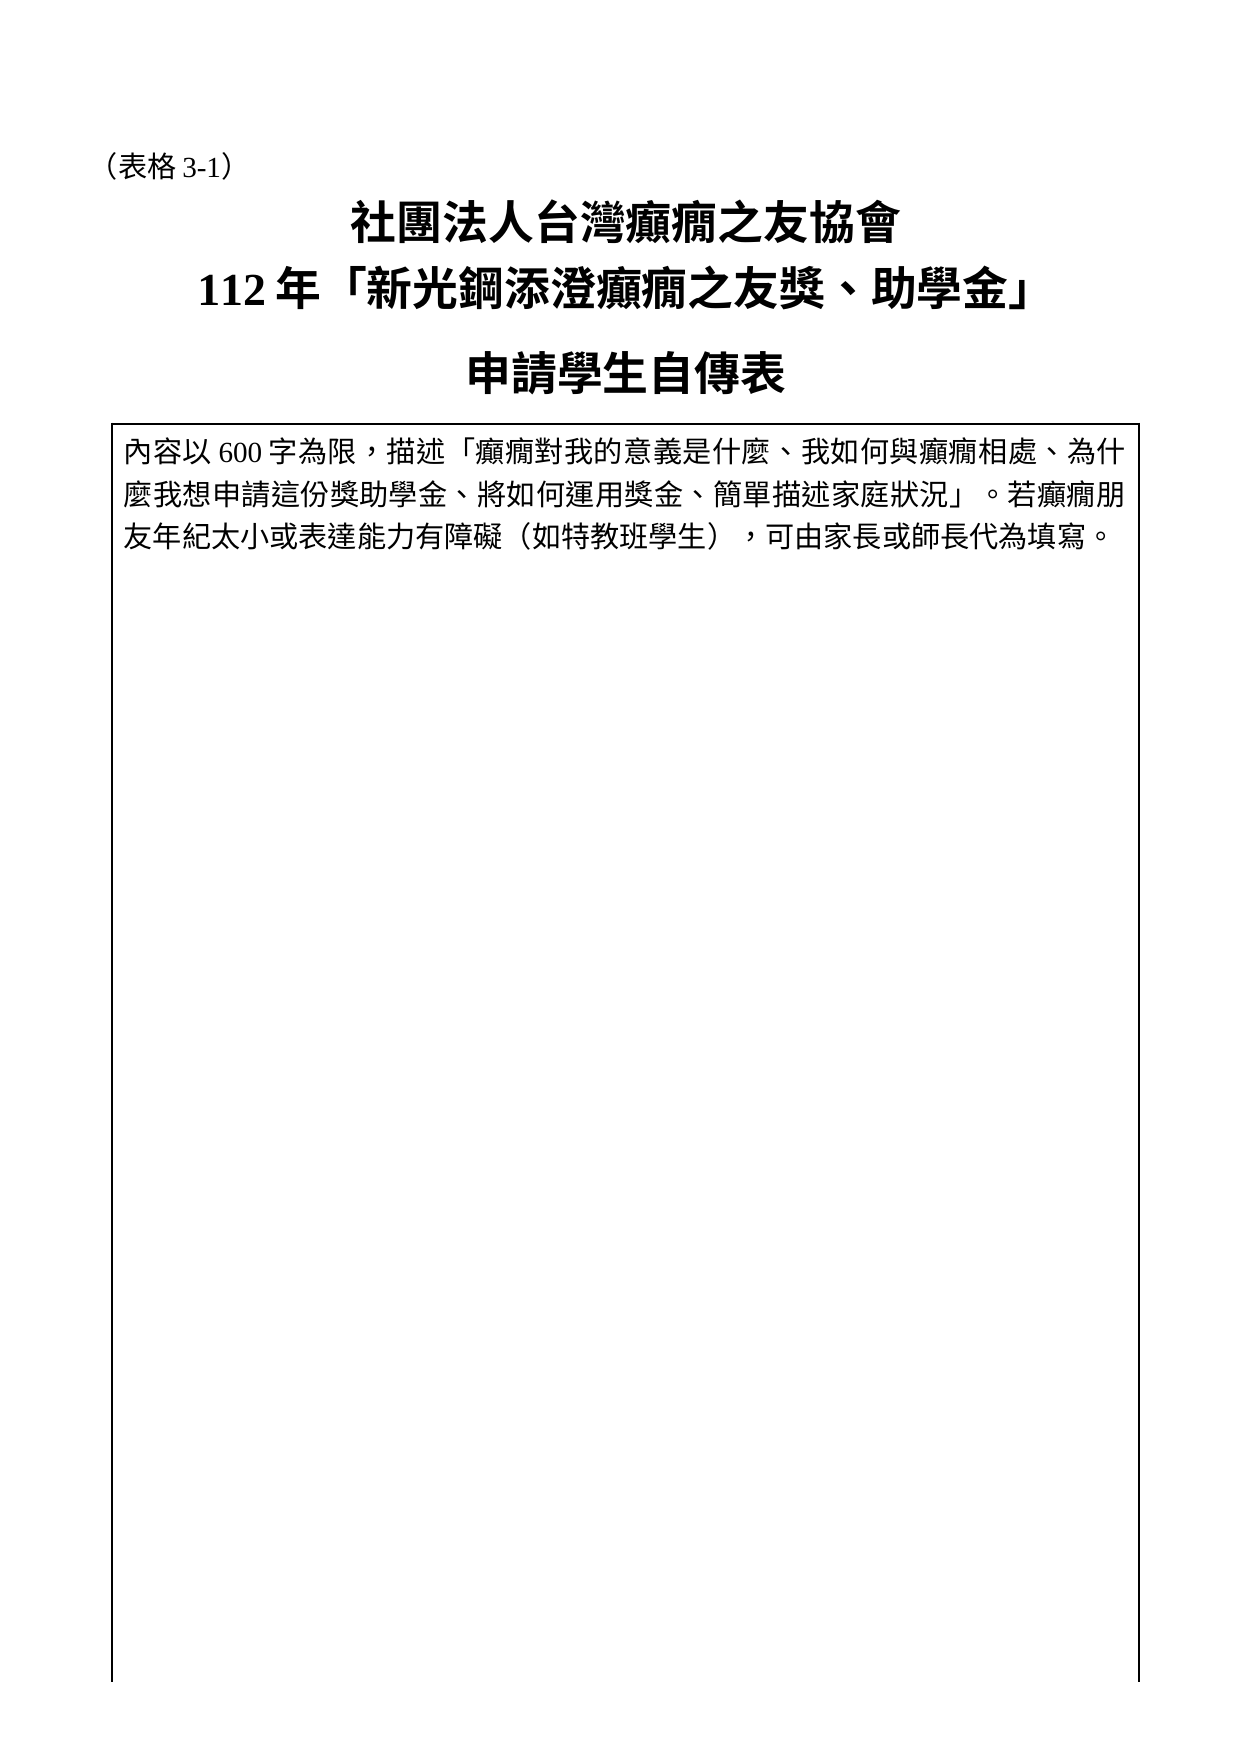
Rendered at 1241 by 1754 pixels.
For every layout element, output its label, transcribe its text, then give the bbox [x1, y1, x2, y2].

table_cell [911, 973, 968, 1032]
table_cell [113, 1564, 169, 1623]
table_cell [512, 914, 569, 973]
table_cell [398, 737, 455, 796]
table_cell [569, 1564, 626, 1623]
table_cell [1082, 1328, 1138, 1387]
table_cell [169, 1328, 226, 1387]
table_cell [284, 1328, 341, 1387]
table_cell [226, 914, 283, 973]
table_cell [854, 1091, 911, 1151]
table_cell [797, 560, 854, 619]
table_cell [284, 1505, 341, 1564]
table_cell [854, 737, 911, 796]
table_cell [398, 796, 455, 855]
table_cell [169, 619, 226, 678]
table_cell [854, 619, 911, 678]
table_cell [626, 1623, 683, 1682]
table_cell [626, 1505, 683, 1564]
table_cell [569, 1446, 626, 1505]
table_cell [512, 1033, 569, 1091]
table_cell [341, 1328, 398, 1387]
table_cell [398, 560, 455, 619]
table_cell [1082, 1623, 1138, 1682]
table_cell [911, 1564, 968, 1623]
table_cell [968, 1033, 1025, 1091]
table_cell [1082, 914, 1138, 973]
table_cell [911, 1387, 968, 1446]
table_cell [683, 1387, 740, 1446]
table_cell [1082, 855, 1138, 914]
table_cell [341, 1091, 398, 1151]
table_cell [683, 973, 740, 1032]
table_cell [1025, 1505, 1082, 1564]
table_cell [169, 737, 226, 796]
table_cell [911, 1210, 968, 1269]
table_cell [1082, 560, 1138, 619]
table_cell [683, 1564, 740, 1623]
table_cell [226, 1564, 283, 1623]
table_cell [113, 1328, 169, 1387]
table_cell [226, 1387, 283, 1446]
table_cell [797, 678, 854, 737]
table_cell [169, 1151, 226, 1209]
table_cell [1025, 678, 1082, 737]
table_cell [398, 1623, 455, 1682]
table_cell [854, 855, 911, 914]
table_cell [854, 973, 911, 1032]
table_header 內容以600字為限，描述「癲癇對我的意義是什麼、我如何與癲癇相處、為什麼我想申請這份獎助學金、將如何運用獎金、簡單描述家庭狀況」。若癲癇朋友年紀太小或表達能力有障礙（如特教班學生），可由家長或師長代為填寫。 [113, 425, 1138, 560]
table_cell [911, 1505, 968, 1564]
table_cell [284, 973, 341, 1032]
table_cell [455, 1033, 512, 1091]
table_cell [854, 1033, 911, 1091]
table_cell [169, 914, 226, 973]
table_cell [968, 1091, 1025, 1151]
table_cell [797, 1269, 854, 1328]
table_cell [455, 1387, 512, 1446]
table_cell [341, 619, 398, 678]
table_cell [1082, 619, 1138, 678]
table_cell [683, 1623, 740, 1682]
table_cell [1025, 560, 1082, 619]
table_cell [854, 1210, 911, 1269]
table_cell [284, 1564, 341, 1623]
table_cell [854, 678, 911, 737]
table_cell [683, 1269, 740, 1328]
table_cell [1025, 737, 1082, 796]
table_cell [398, 619, 455, 678]
table_cell [226, 737, 283, 796]
table_cell [740, 619, 797, 678]
table_cell [226, 1623, 283, 1682]
table_cell [169, 1387, 226, 1446]
table_cell [968, 855, 1025, 914]
table_cell [968, 678, 1025, 737]
table_cell [455, 1623, 512, 1682]
table_cell [341, 1505, 398, 1564]
table_cell [1082, 796, 1138, 855]
text 社團法人台灣癲癇之友協會 [89, 186, 1162, 252]
table_cell [569, 1328, 626, 1387]
table_cell [512, 1564, 569, 1623]
table_cell [226, 855, 283, 914]
table_cell [284, 855, 341, 914]
table_cell [968, 1505, 1025, 1564]
table_cell [626, 914, 683, 973]
table_cell [797, 1387, 854, 1446]
table_cell [455, 973, 512, 1032]
table_cell [113, 1446, 169, 1505]
table_cell [569, 678, 626, 737]
table_cell [797, 973, 854, 1032]
table_cell [968, 914, 1025, 973]
table_cell [284, 678, 341, 737]
table_cell [683, 796, 740, 855]
table_cell [968, 1387, 1025, 1446]
table_cell [740, 796, 797, 855]
table_cell [341, 1387, 398, 1446]
table_cell [226, 1505, 283, 1564]
table_cell [740, 855, 797, 914]
table_cell [512, 1505, 569, 1564]
table_cell [1025, 1033, 1082, 1091]
table_cell [455, 1151, 512, 1209]
table_cell [398, 678, 455, 737]
table_cell [911, 678, 968, 737]
table_cell [740, 1091, 797, 1151]
table_cell [169, 1505, 226, 1564]
table_cell [797, 1505, 854, 1564]
table_cell [169, 678, 226, 737]
table_cell [341, 1151, 398, 1209]
table_cell [1025, 855, 1082, 914]
table_cell [169, 1564, 226, 1623]
table_cell [113, 1623, 169, 1682]
table_cell [1082, 973, 1138, 1032]
table_cell [113, 973, 169, 1032]
table_cell [455, 1091, 512, 1151]
table_cell [911, 914, 968, 973]
table_cell [911, 1091, 968, 1151]
table_cell [512, 1387, 569, 1446]
table_cell [398, 1151, 455, 1209]
table_cell [626, 678, 683, 737]
table_cell [169, 1623, 226, 1682]
table_cell [797, 796, 854, 855]
table_cell [1025, 796, 1082, 855]
table_cell [626, 1328, 683, 1387]
table_cell [1025, 619, 1082, 678]
table_cell [512, 1210, 569, 1269]
table_cell [626, 1387, 683, 1446]
table_cell [797, 1623, 854, 1682]
table_cell [626, 1091, 683, 1151]
table_cell [683, 914, 740, 973]
table_cell [569, 619, 626, 678]
table_cell [113, 1387, 169, 1446]
table_cell [569, 737, 626, 796]
table_cell [512, 678, 569, 737]
table_cell [169, 973, 226, 1032]
table_cell [455, 1446, 512, 1505]
table_cell [113, 1091, 169, 1151]
table_cell [341, 737, 398, 796]
table_cell [683, 1151, 740, 1209]
table_cell [113, 678, 169, 737]
table_cell [797, 1210, 854, 1269]
table_cell [854, 560, 911, 619]
table_cell [512, 1269, 569, 1328]
table_cell [569, 1210, 626, 1269]
table_cell [512, 855, 569, 914]
table_cell [1082, 1091, 1138, 1151]
table_cell [341, 973, 398, 1032]
table_cell [226, 1033, 283, 1091]
table_cell [1082, 1446, 1138, 1505]
table_cell [740, 1151, 797, 1209]
table_cell [113, 1210, 169, 1269]
table_cell [569, 1623, 626, 1682]
table_cell [398, 1328, 455, 1387]
table_cell [911, 1151, 968, 1209]
table_cell [169, 560, 226, 619]
table_cell [341, 560, 398, 619]
table_cell [740, 1210, 797, 1269]
table_cell [284, 1446, 341, 1505]
table_cell [797, 1091, 854, 1151]
table_cell [169, 855, 226, 914]
table_cell [1082, 737, 1138, 796]
table_cell [1025, 1328, 1082, 1387]
table_cell [626, 1151, 683, 1209]
table_cell [1082, 1151, 1138, 1209]
table_cell [284, 1091, 341, 1151]
table_cell [226, 1446, 283, 1505]
table_cell [341, 1446, 398, 1505]
table_cell [740, 1623, 797, 1682]
table_cell [512, 1328, 569, 1387]
table_cell [854, 796, 911, 855]
table_cell [797, 1446, 854, 1505]
table_cell [569, 973, 626, 1032]
table_cell [1025, 1623, 1082, 1682]
table_cell [341, 796, 398, 855]
table_cell [911, 619, 968, 678]
table_cell [683, 1446, 740, 1505]
table_cell [512, 1151, 569, 1209]
table_cell [169, 796, 226, 855]
table_cell [512, 973, 569, 1032]
table_cell [1025, 1210, 1082, 1269]
table_cell [968, 973, 1025, 1032]
table_cell [911, 796, 968, 855]
table_cell [512, 737, 569, 796]
table_cell [284, 1151, 341, 1209]
table_cell [626, 1446, 683, 1505]
table_cell [797, 1033, 854, 1091]
table_cell [854, 1623, 911, 1682]
table_cell [113, 1151, 169, 1209]
table_cell [569, 1033, 626, 1091]
table_cell [1025, 1387, 1082, 1446]
table_cell [569, 1151, 626, 1209]
table_cell [968, 1446, 1025, 1505]
table_cell [854, 914, 911, 973]
table_cell [740, 737, 797, 796]
table_cell [284, 1269, 341, 1328]
table_cell [854, 1269, 911, 1328]
table_cell [626, 619, 683, 678]
table_cell [797, 1564, 854, 1623]
table_cell [341, 1033, 398, 1091]
table_cell [968, 737, 1025, 796]
table_cell [626, 737, 683, 796]
table_cell [169, 1269, 226, 1328]
table_cell [398, 855, 455, 914]
table_cell [740, 973, 797, 1032]
table_cell [626, 1564, 683, 1623]
table_cell [284, 737, 341, 796]
table_cell [1025, 973, 1082, 1032]
table_cell [626, 1210, 683, 1269]
table_cell [968, 560, 1025, 619]
table_cell [398, 1564, 455, 1623]
table_cell [683, 1328, 740, 1387]
table_cell [284, 560, 341, 619]
table_cell [1025, 914, 1082, 973]
table_cell [398, 1033, 455, 1091]
table_cell [455, 1505, 512, 1564]
table_cell [740, 560, 797, 619]
table_cell [341, 678, 398, 737]
table_cell [341, 914, 398, 973]
table_cell [854, 1151, 911, 1209]
table_cell [226, 619, 283, 678]
table_cell [683, 737, 740, 796]
table_cell [569, 796, 626, 855]
table_cell [569, 1505, 626, 1564]
table_cell [284, 914, 341, 973]
table_cell [226, 1091, 283, 1151]
table_cell [569, 1387, 626, 1446]
table_cell [455, 1564, 512, 1623]
table_cell [626, 973, 683, 1032]
table_cell [797, 737, 854, 796]
table_cell [512, 619, 569, 678]
table_cell [284, 1623, 341, 1682]
table_cell [740, 1269, 797, 1328]
text 申請學生自傳表 [89, 337, 1162, 404]
table_cell [284, 1387, 341, 1446]
table_cell [626, 796, 683, 855]
table_cell [740, 1033, 797, 1091]
table_cell [455, 1269, 512, 1328]
table_cell [911, 1328, 968, 1387]
table_cell [968, 1269, 1025, 1328]
table_cell [911, 1033, 968, 1091]
table_cell [740, 1564, 797, 1623]
table_cell [569, 1091, 626, 1151]
table_cell [113, 855, 169, 914]
table_cell [341, 1623, 398, 1682]
table_cell [968, 619, 1025, 678]
table_cell [113, 560, 169, 619]
table_cell [626, 560, 683, 619]
table_cell [683, 678, 740, 737]
table_cell [512, 1446, 569, 1505]
table_cell [911, 855, 968, 914]
table_cell [113, 737, 169, 796]
table_cell [911, 1446, 968, 1505]
table_cell [968, 1623, 1025, 1682]
table_cell [569, 855, 626, 914]
table_cell [226, 796, 283, 855]
table_cell [455, 619, 512, 678]
table_cell [455, 914, 512, 973]
table_cell [569, 560, 626, 619]
table_cell [968, 1151, 1025, 1209]
table_cell [968, 1210, 1025, 1269]
table_cell [1082, 1564, 1138, 1623]
table_cell [740, 914, 797, 973]
table_cell [341, 855, 398, 914]
table_cell [797, 914, 854, 973]
table_cell [226, 678, 283, 737]
table_cell [1025, 1564, 1082, 1623]
table_cell [1082, 1269, 1138, 1328]
table_cell [226, 973, 283, 1032]
table_cell [1082, 1033, 1138, 1091]
table_cell [626, 1033, 683, 1091]
table_cell [569, 1269, 626, 1328]
table_cell [169, 1446, 226, 1505]
table_cell [683, 1505, 740, 1564]
table_cell [113, 1033, 169, 1091]
table_cell [854, 1446, 911, 1505]
table_cell [455, 1328, 512, 1387]
table_cell [797, 855, 854, 914]
table_cell [1025, 1151, 1082, 1209]
table_cell [284, 796, 341, 855]
table_cell [398, 1091, 455, 1151]
table_cell [911, 1623, 968, 1682]
table_cell [626, 855, 683, 914]
table_cell [740, 1387, 797, 1446]
table_cell [113, 914, 169, 973]
table_cell [284, 1210, 341, 1269]
table_cell [113, 1269, 169, 1328]
table_cell [169, 1210, 226, 1269]
text （表格3-1） [89, 144, 1208, 186]
table_cell [683, 1091, 740, 1151]
table_cell [226, 1151, 283, 1209]
table_cell [455, 560, 512, 619]
table_cell [1082, 1210, 1138, 1269]
table_cell [740, 678, 797, 737]
table_cell [398, 1387, 455, 1446]
table_cell [226, 1210, 283, 1269]
table_cell [797, 619, 854, 678]
table_cell [1025, 1269, 1082, 1328]
table_cell [569, 914, 626, 973]
table_cell [1025, 1446, 1082, 1505]
table_cell [968, 796, 1025, 855]
table_cell [626, 1269, 683, 1328]
table_cell [341, 1210, 398, 1269]
table_cell [854, 1505, 911, 1564]
table_cell [455, 1210, 512, 1269]
table_cell [455, 678, 512, 737]
table_cell [797, 1328, 854, 1387]
table_cell [169, 1091, 226, 1151]
table_cell [226, 1328, 283, 1387]
table_cell [398, 1505, 455, 1564]
table_cell [226, 1269, 283, 1328]
table_cell [455, 737, 512, 796]
table_cell [740, 1446, 797, 1505]
table_cell [1082, 1505, 1138, 1564]
table_cell [1082, 678, 1138, 737]
table_cell [398, 1446, 455, 1505]
table_cell [284, 1033, 341, 1091]
table_cell [398, 973, 455, 1032]
table_cell [284, 619, 341, 678]
table_cell [512, 1091, 569, 1151]
table_cell [740, 1328, 797, 1387]
table_cell [226, 560, 283, 619]
table_cell [911, 1269, 968, 1328]
table_cell [455, 855, 512, 914]
table_cell [911, 560, 968, 619]
table_cell [512, 1623, 569, 1682]
table_cell [398, 1210, 455, 1269]
table_cell [512, 796, 569, 855]
table_cell [398, 914, 455, 973]
table_cell [683, 1210, 740, 1269]
table_cell [797, 1151, 854, 1209]
table_cell [683, 560, 740, 619]
table_cell [1025, 1091, 1082, 1151]
table_cell [854, 1564, 911, 1623]
table_cell [113, 619, 169, 678]
table_cell [169, 1033, 226, 1091]
table_cell [398, 1269, 455, 1328]
table_cell [740, 1505, 797, 1564]
table_cell [113, 1505, 169, 1564]
table_cell [968, 1328, 1025, 1387]
table_cell [683, 619, 740, 678]
table_cell [455, 796, 512, 855]
table_cell [854, 1387, 911, 1446]
table_cell [683, 1033, 740, 1091]
table_cell [113, 796, 169, 855]
table_cell [1082, 1387, 1138, 1446]
table_cell [683, 855, 740, 914]
table_cell [512, 560, 569, 619]
table_cell [911, 737, 968, 796]
table_cell [854, 1328, 911, 1387]
table_cell [341, 1564, 398, 1623]
table_cell [968, 1564, 1025, 1623]
text 112年「新光鋼添澄癲癇之友獎、助學金」 [89, 252, 1162, 319]
table_cell [341, 1269, 398, 1328]
